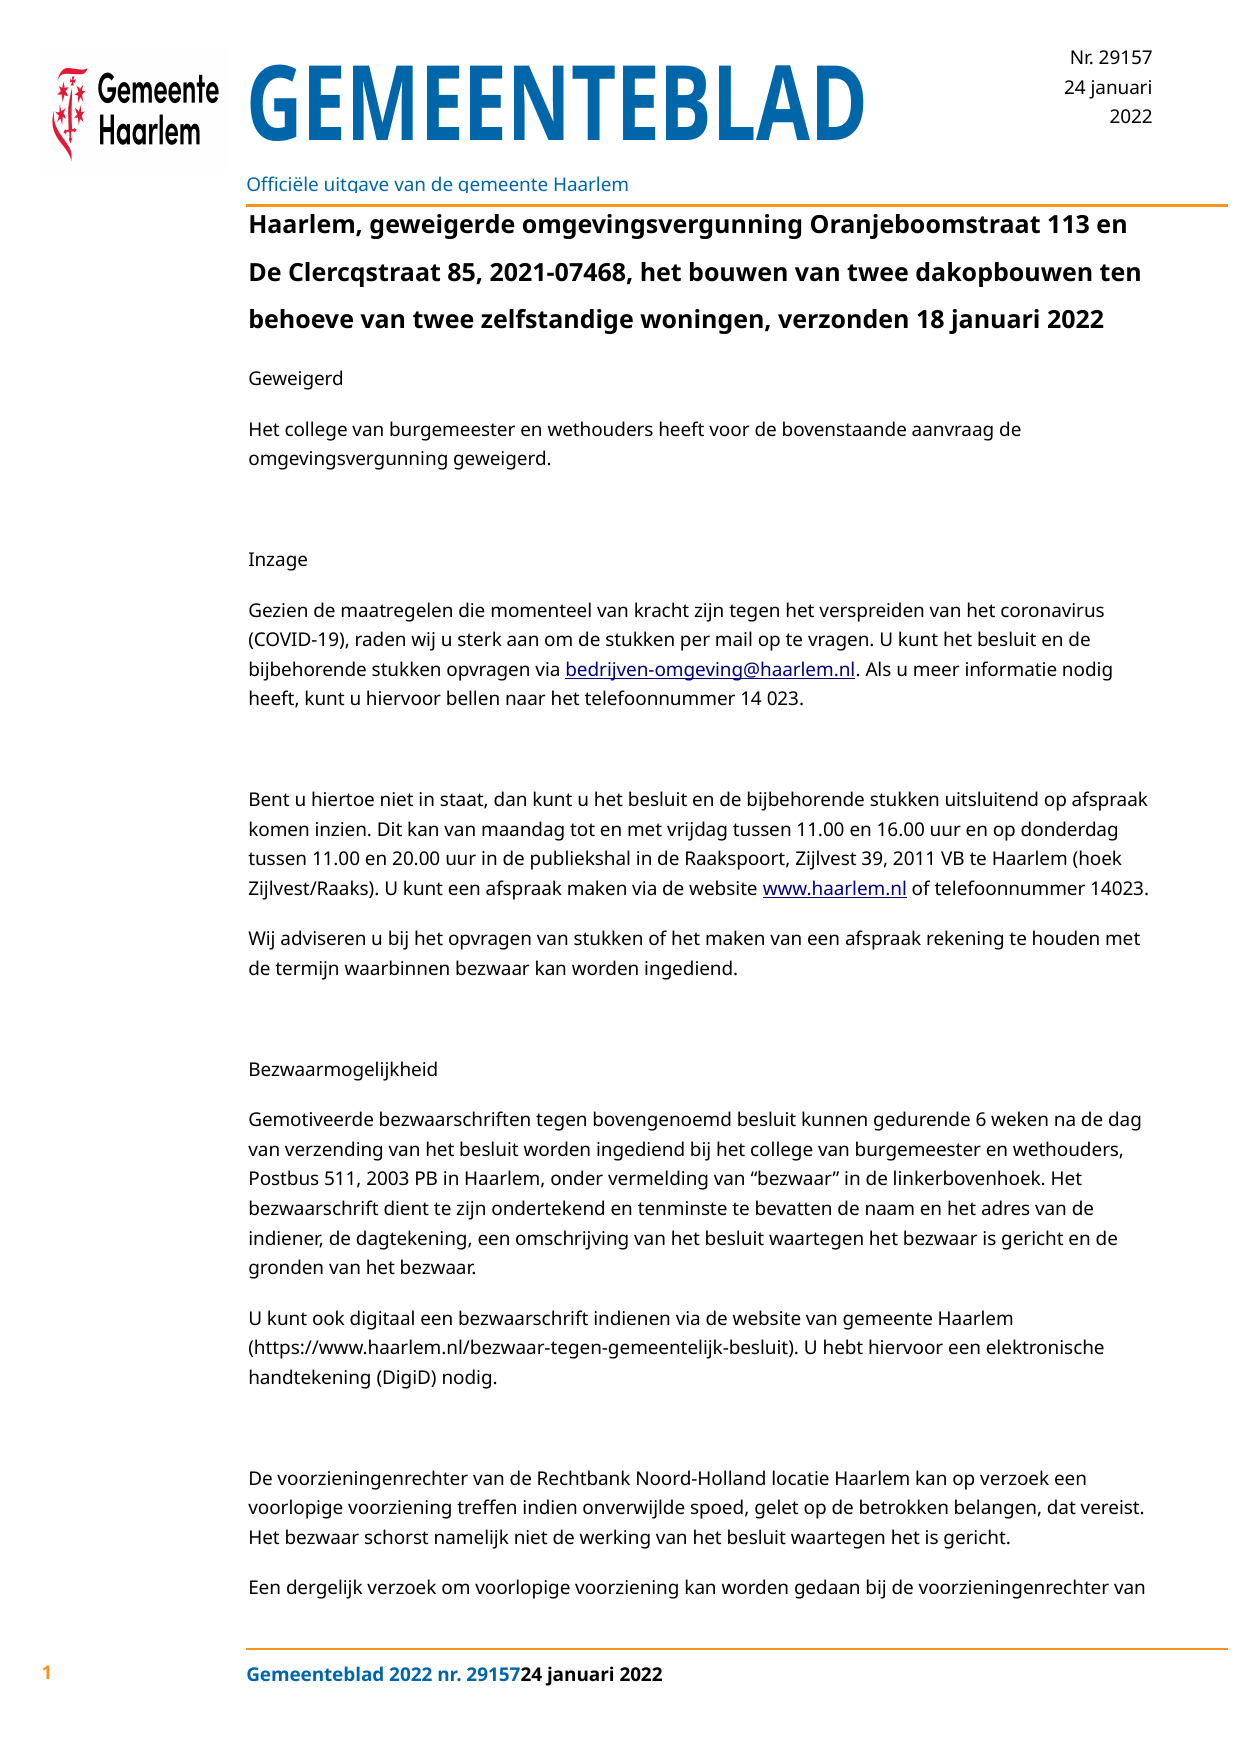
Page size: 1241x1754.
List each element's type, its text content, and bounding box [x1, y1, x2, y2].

text Het college van burgemeester en wethouders heeft voor de bovenstaande aanvraag de omgevingsvergunning geweigerd. [248, 416, 1152, 471]
text Geweigerd [248, 366, 1152, 391]
text Gezien de maatregelen die momenteel van kracht zijn tegen het verspreiden van het coronavirus (COVID-19), raden wij u sterk aan om de stukken per mail op te vragen. U kunt het besluit en de bijbehorende stukken opvragen via bedrijven-omgeving@haarlem.nl. Als u meer informatie nodig heeft, kunt u hiervoor bellen naar het telefoonnummer 14 023. [248, 597, 1152, 711]
text Inzage [248, 546, 1152, 572]
text Haarlem, geweigerde omgevingsvergunning Oranjeboomstraat 113 en De Clercqstraat 85, 2021-07468, het bouwen van twee dakopbouwen ten behoeve van twee zelfstandige woningen, verzonden 18 januari 2022 [248, 207, 1152, 336]
text U kunt ook digitaal een bezwaarschrift indienen via de website van gemeente Haarlem (https://www.haarlem.nl/bezwaar-tegen-gemeentelijk-besluit). U hebt hiervoor een elektronische handtekening (DigiD) nodig. [248, 1305, 1152, 1389]
text Gemotiveerde bezwaarschriften tegen bovengenoemd besluit kunnen gedurende 6 weken na de dag van verzending van het besluit worden ingediend bij het college van burgemeester en wethouders, Postbus 511, 2003 PB in Haarlem, onder vermelding van “bezwaar” in de linkerbovenhoek. Het bezwaarschrift dient te zijn ondertekend en tenminste te bevatten de naam en het adres van de indiener, de dagtekening, een omschrijving van het besluit waartegen het bezwaar is gericht en de gronden van het bezwaar. [248, 1106, 1152, 1280]
text Wij adviseren u bij het opvragen van stukken of het maken van een afspraak rekening te houden met de termijn waarbinnen bezwaar kan worden ingediend. [248, 926, 1152, 981]
picture [41, 47, 231, 172]
text Bezwaarmogelijkheid [248, 1056, 1152, 1082]
text Bent u hiertoe niet in staat, dan kunt u het besluit en de bijbehorende stukken uitsluitend op afspraak komen inzien. Dit kan van maandag tot en met vrijdag tussen 11.00 en 16.00 uur en op donderdag tussen 11.00 en 20.00 uur in de publiekshal in de Raakspoort, Zijlvest 39, 2011 VB te Haarlem (hoek Zijlvest/Raaks). U kunt een afspraak maken via de website www.haarlem.nl of telefoonnummer 14023. [248, 786, 1152, 901]
text Een dergelijk verzoek om voorlopige voorziening kan worden gedaan bij de voorzieningenrechter van [248, 1574, 1152, 1600]
text De voorzieningenrechter van de Rechtbank Noord-Holland locatie Haarlem kan op verzoek een voorlopige voorziening treffen indien onverwijlde spoed, gelet op de betrokken belangen, dat vereist. Het bezwaar schorst namelijk niet de werking van het besluit waartegen het is gericht. [248, 1465, 1152, 1549]
